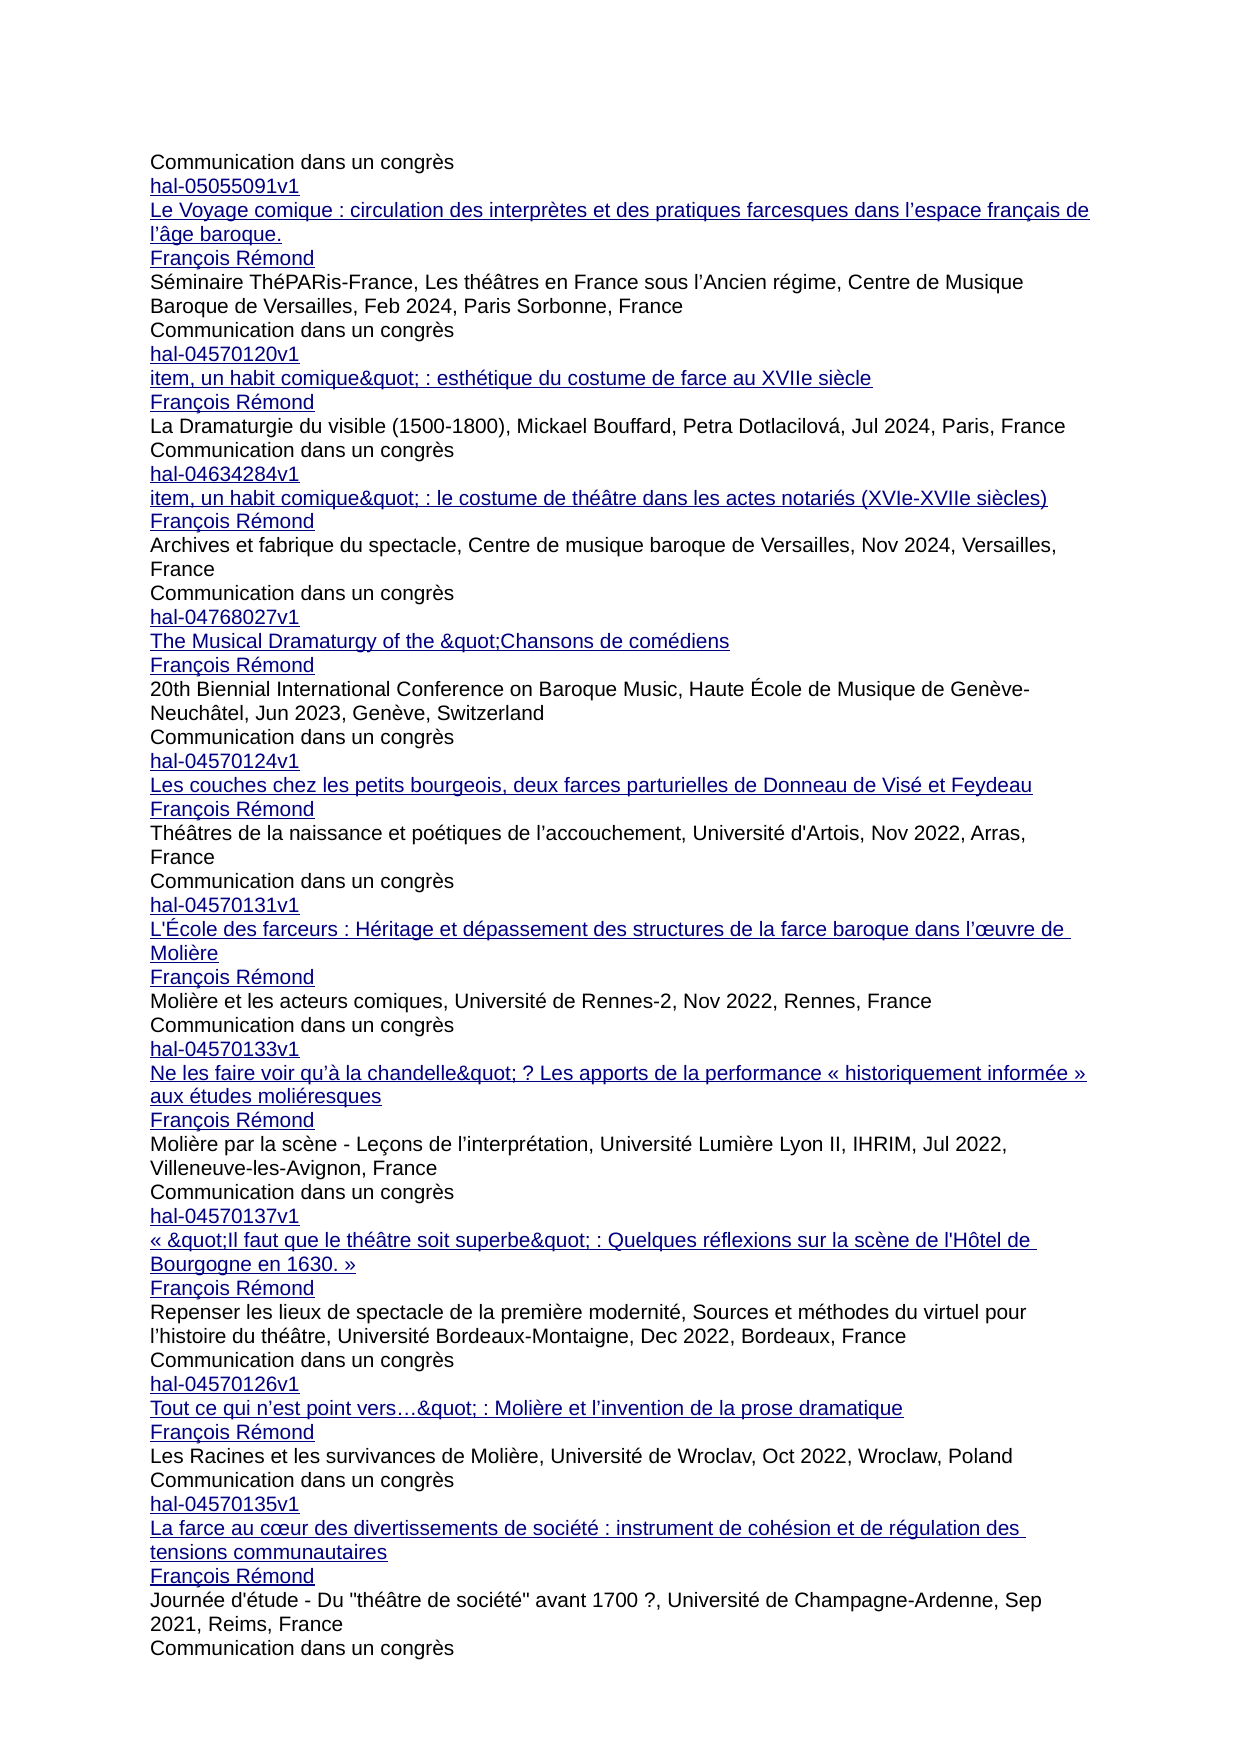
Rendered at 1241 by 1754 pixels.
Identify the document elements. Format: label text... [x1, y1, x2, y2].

table_cell Les couches chez les petits bourgeois, deux farces parturielles de Donneau de Visé et Feydeau François Rémond Théâtres de la naissance et poétiques de l’accouchement, Université d'Artois, Nov 2022, Arras, France Communication dans un congrès hal-04570131v1 [150, 773, 1090, 917]
table_cell L'École des farceurs : Héritage et dépassement des structures de la farce baroque dans l’œuvre de Molière François Rémond Molière et les acteurs comiques, Université de Rennes-2, Nov 2022, Rennes, France Communication dans un congrès hal-04570133v1 [150, 917, 1090, 1060]
table_cell Communication dans un congrès hal-05055091v1 [150, 150, 1090, 198]
table_cell La farce au cœur des divertissements de société : instrument de cohésion et de régulation des tensions communautaires François Rémond Journée d'étude - Du "théâtre de société" avant 1700 ?, Université de Champagne-Ardenne, Sep 2021, Reims, France Communication dans un congrès [150, 1516, 1090, 1659]
table_cell Ne les faire voir qu’à la chandelle&quot; ? Les apports de la performance « historiquement informée » aux études moliéresques François Rémond Molière par la scène - Leçons de l’interprétation, Université Lumière Lyon II, IHRIM, Jul 2022, Villeneuve-les-Avignon, France Communication dans un congrès hal-04570137v1 [150, 1060, 1090, 1228]
table_cell The Musical Dramaturgy of the &quot;Chansons de comédiens François Rémond 20th Biennial International Conference on Baroque Music, Haute École de Musique de Genève-Neuchâtel, Jun 2023, Genève, Switzerland Communication dans un congrès hal-04570124v1 [150, 629, 1090, 773]
table_cell Tout ce qui n’est point vers…&quot; : Molière et l’invention de la prose dramatique François Rémond Les Racines et les survivances de Molière, Université de Wroclav, Oct 2022, Wroclaw, Poland Communication dans un congrès hal-04570135v1 [150, 1396, 1090, 1516]
table_cell l’âge baroque. François Rémond Séminaire ThéPARis-France, Les théâtres en France sous l’Ancien régime, Centre de Musique Baroque de Versailles, Feb 2024, Paris Sorbonne, France Communication dans un congrès hal-04570120v1 [150, 220, 1090, 366]
table_cell item, un habit comique&quot; : le costume de théâtre dans les actes notariés (XVIe-XVIIe siècles) François Rémond Archives et fabrique du spectacle, Centre de musique baroque de Versailles, Nov 2024, Versailles, France Communication dans un congrès hal-04768027v1 [150, 485, 1090, 629]
table_cell item, un habit comique&quot; : esthétique du costume de farce au XVIIe siècle François Rémond La Dramaturgie du visible (1500-1800), Mickael Bouffard, Petra Dotlacilová, Jul 2024, Paris, France Communication dans un congrès hal-04634284v1 [150, 366, 1090, 485]
table_cell Le Voyage comique : circulation des interprètes et des pratiques farcesques dans l’espace français de [150, 198, 1090, 219]
table_cell « &quot;Il faut que le théâtre soit superbe&quot; : Quelques réflexions sur la scène de l'Hôtel de Bourgogne en 1630. » François Rémond Repenser les lieux de spectacle de la première modernité, Sources et méthodes du virtuel pour l’histoire du théâtre, Université Bordeaux-Montaigne, Dec 2022, Bordeaux, France Communication dans un congrès hal-04570126v1 [150, 1228, 1090, 1396]
